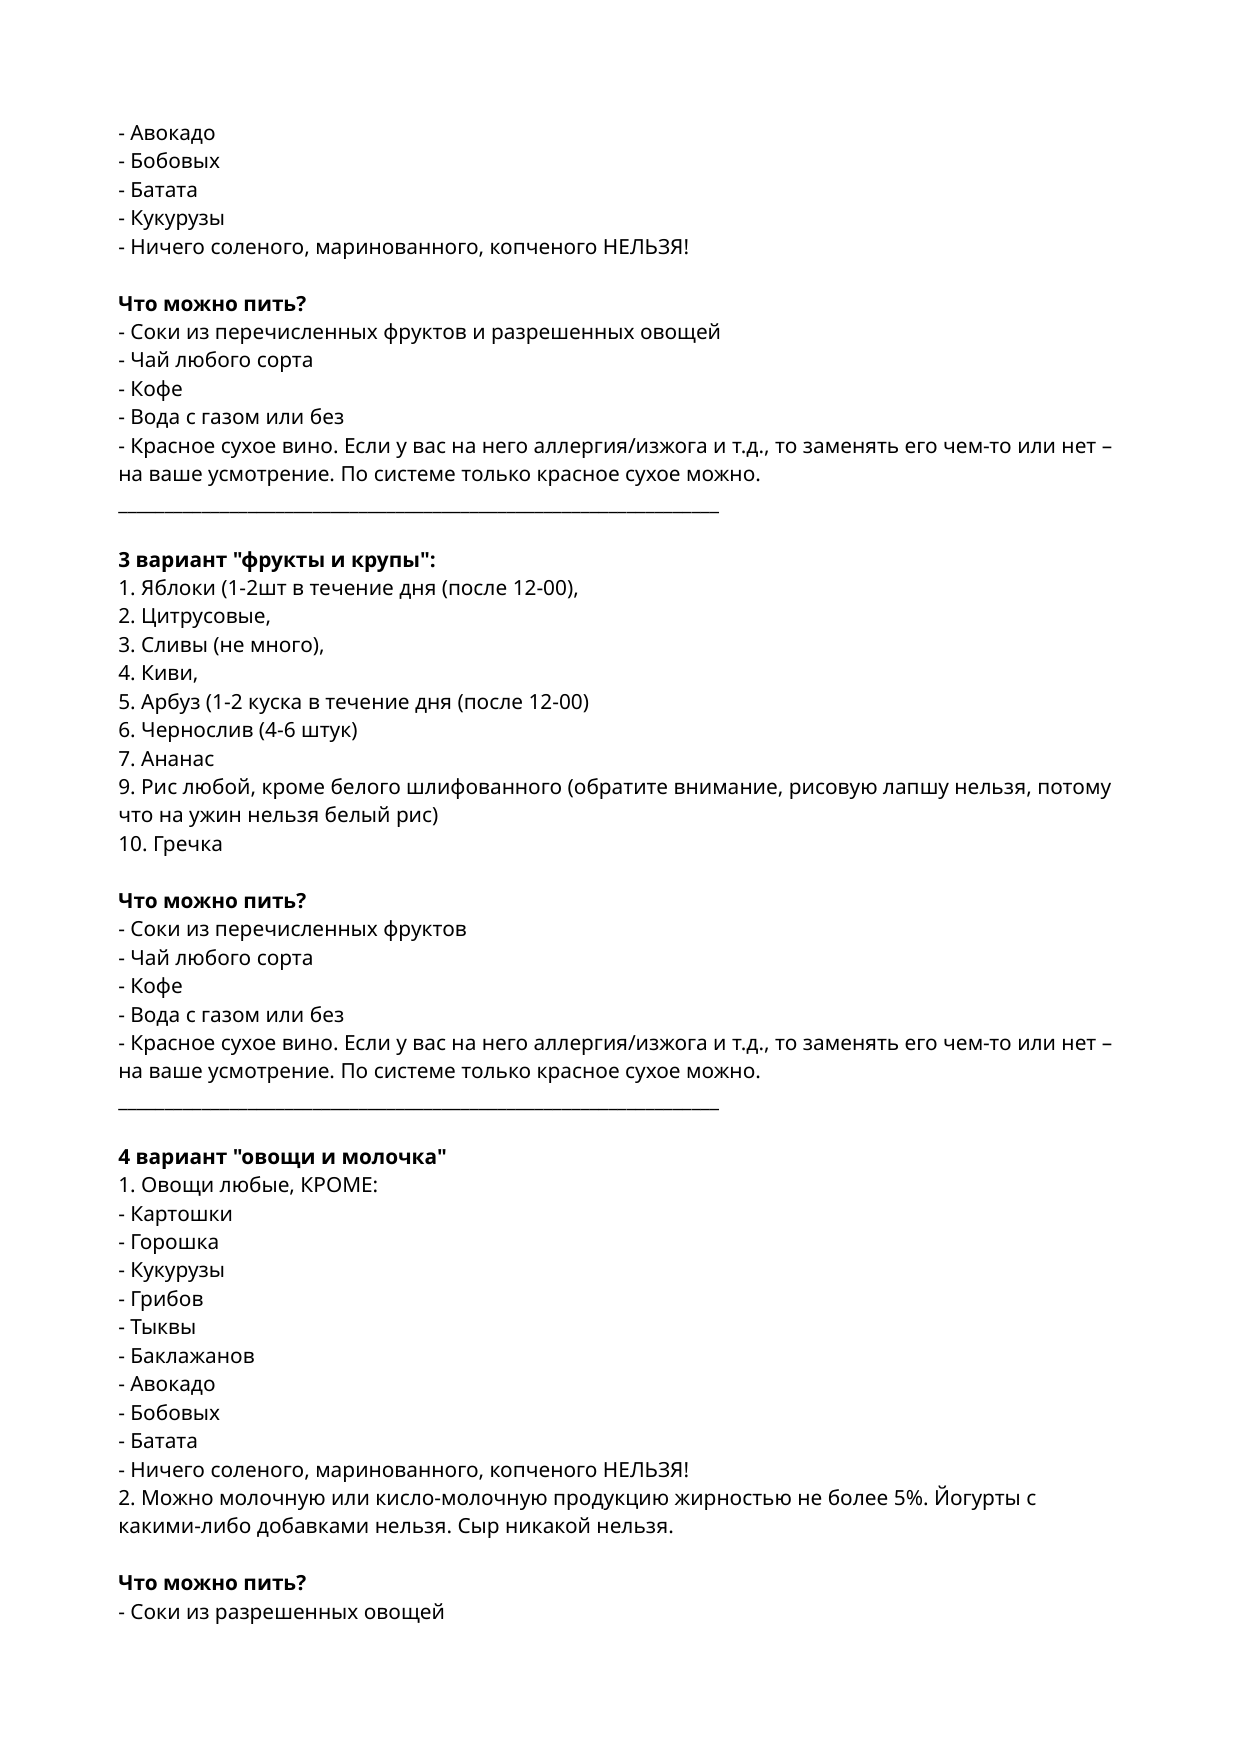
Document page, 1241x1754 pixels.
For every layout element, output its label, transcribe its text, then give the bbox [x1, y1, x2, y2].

text - Авокадо - Бобовых - Батата - Кукурузы - Ничего соленого, маринованного, копченого НЕЛЬЗЯ! Что можно пить? - Соки из перечисленных фруктов и разрешенных овощей - Чай любого сорта - Кофе - Вода с газом или без - Красное сухое вино. Если у вас на него аллергия/изжога и т.д., то заменять его чем-то или нет – на ваше усмотрение. По системе только красное сухое можно. _________________________________________________________________ 3 вариант "фрукты и крупы": 1. Яблоки (1-2шт в течение дня (после 12-00), 2. Цитрусовые, 3. Сливы (не много), 4. Киви, 5. Арбуз (1-2 куска в течение дня (после 12-00) 6. Чернослив (4-6 штук) 7. Ананас 9. Рис любой, кроме белого шлифованного (обратите внимание, рисовую лапшу нельзя, потому что на ужин нельзя белый рис) 10. Гречка Что можно пить? - Соки из перечисленных фруктов - Чай любого сорта - Кофе - Вода с газом или без - Красное сухое вино. Если у вас на него аллергия/изжога и т.д., то заменять его чем-то или нет – на ваше усмотрение. По системе только красное сухое можно. _________________________________________________________________ 4 вариант "овощи и молочка" 1. Овощи любые, КРОМЕ: - Картошки - Горошка - Кукурузы - Грибов - Тыквы - Баклажанов - Авокадо - Бобовых - Батата - Ничего соленого, маринованного, копченого НЕЛЬЗЯ! 2. Можно молочную или кисло-молочную продукцию жирностью не более 5%. Йогурты с какими-либо добавками нельзя. Сыр никакой нельзя. Что можно пить? - Соки из разрешенных овощей [118, 118, 1122, 1625]
